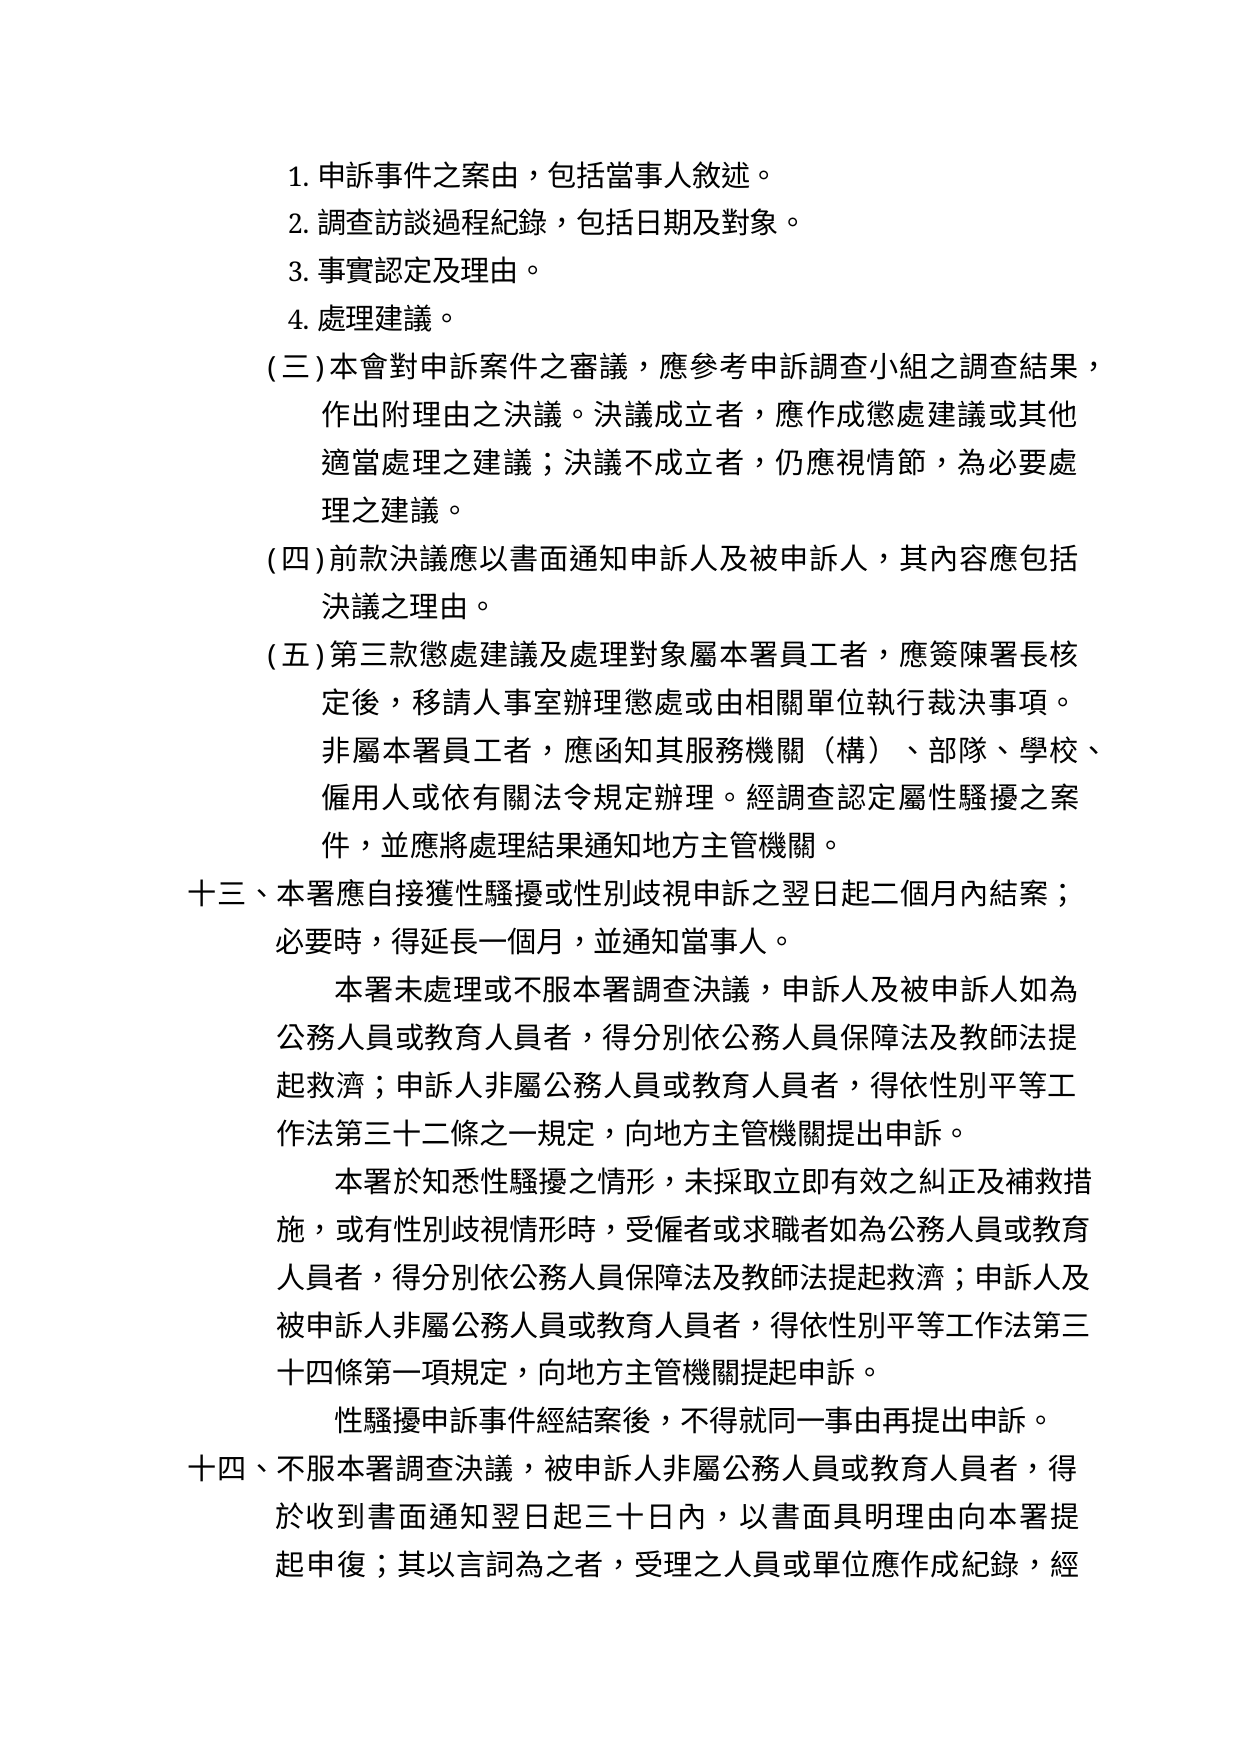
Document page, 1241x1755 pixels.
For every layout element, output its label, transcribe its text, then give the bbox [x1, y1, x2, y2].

text 十三、本署應自接獲性騷擾或性別歧視申訴之翌日起二個月內結案；必要時，得延長一個月，並通知當事人。 [188, 866, 1079, 962]
text (五)第三款懲處建議及處理對象屬本署員工者，應簽陳署長核定後，移請人事室辦理懲處或由相關單位執行裁決事項。非屬本署員工者，應函知其服務機關（構）、部隊、學校、僱用人或依有關法令規定辦理。經調查認定屬性騷擾之案件，並應將處理結果通知地方主管機關。 [263, 627, 1079, 866]
list 事實認定及理由。 [288, 243, 1093, 291]
text 本署未處理或不服本署調查決議，申訴人及被申訴人如為公務人員或教育人員者，得分別依公務人員保障法及教師法提起救濟；申訴人非屬公務人員或教育人員者，得依性別平等工作法第三十二條之一規定，向地方主管機關提出申訴。 [276, 962, 1079, 1154]
list 處理建議。 [288, 291, 1093, 339]
text 十四、不服本署調查決議，被申訴人非屬公務人員或教育人員者，得於收到書面通知翌日起三十日內，以書面具明理由向本署提起申復；其以言詞為之者，受理之人員或單位應作成紀錄，經 [188, 1441, 1081, 1585]
list 調查訪談過程紀錄，包括日期及對象。 [288, 196, 1093, 243]
text (四)前款決議應以書面通知申訴人及被申訴人，其內容應包括決議之理由。 [263, 531, 1079, 627]
text (三)本會對申訴案件之審議，應參考申訴調查小組之調查結果，作出附理由之決議。決議成立者，應作成懲處建議或其他適當處理之建議；決議不成立者，仍應視情節，為必要處理之建議。 [263, 339, 1080, 531]
list 申訴事件之案由，包括當事人敘述。 [288, 148, 1093, 196]
text 性騷擾申訴事件經結案後，不得就同一事由再提出申訴。 [276, 1393, 1093, 1441]
text 本署於知悉性騷擾之情形，未採取立即有效之糾正及補救措施，或有性別歧視情形時，受僱者或求職者如為公務人員或教育人員者，得分別依公務人員保障法及教師法提起救濟；申訴人及被申訴人非屬公務人員或教育人員者，得依性別平等工作法第三十四條第一項規定，向地方主管機關提起申訴。 [276, 1154, 1093, 1393]
